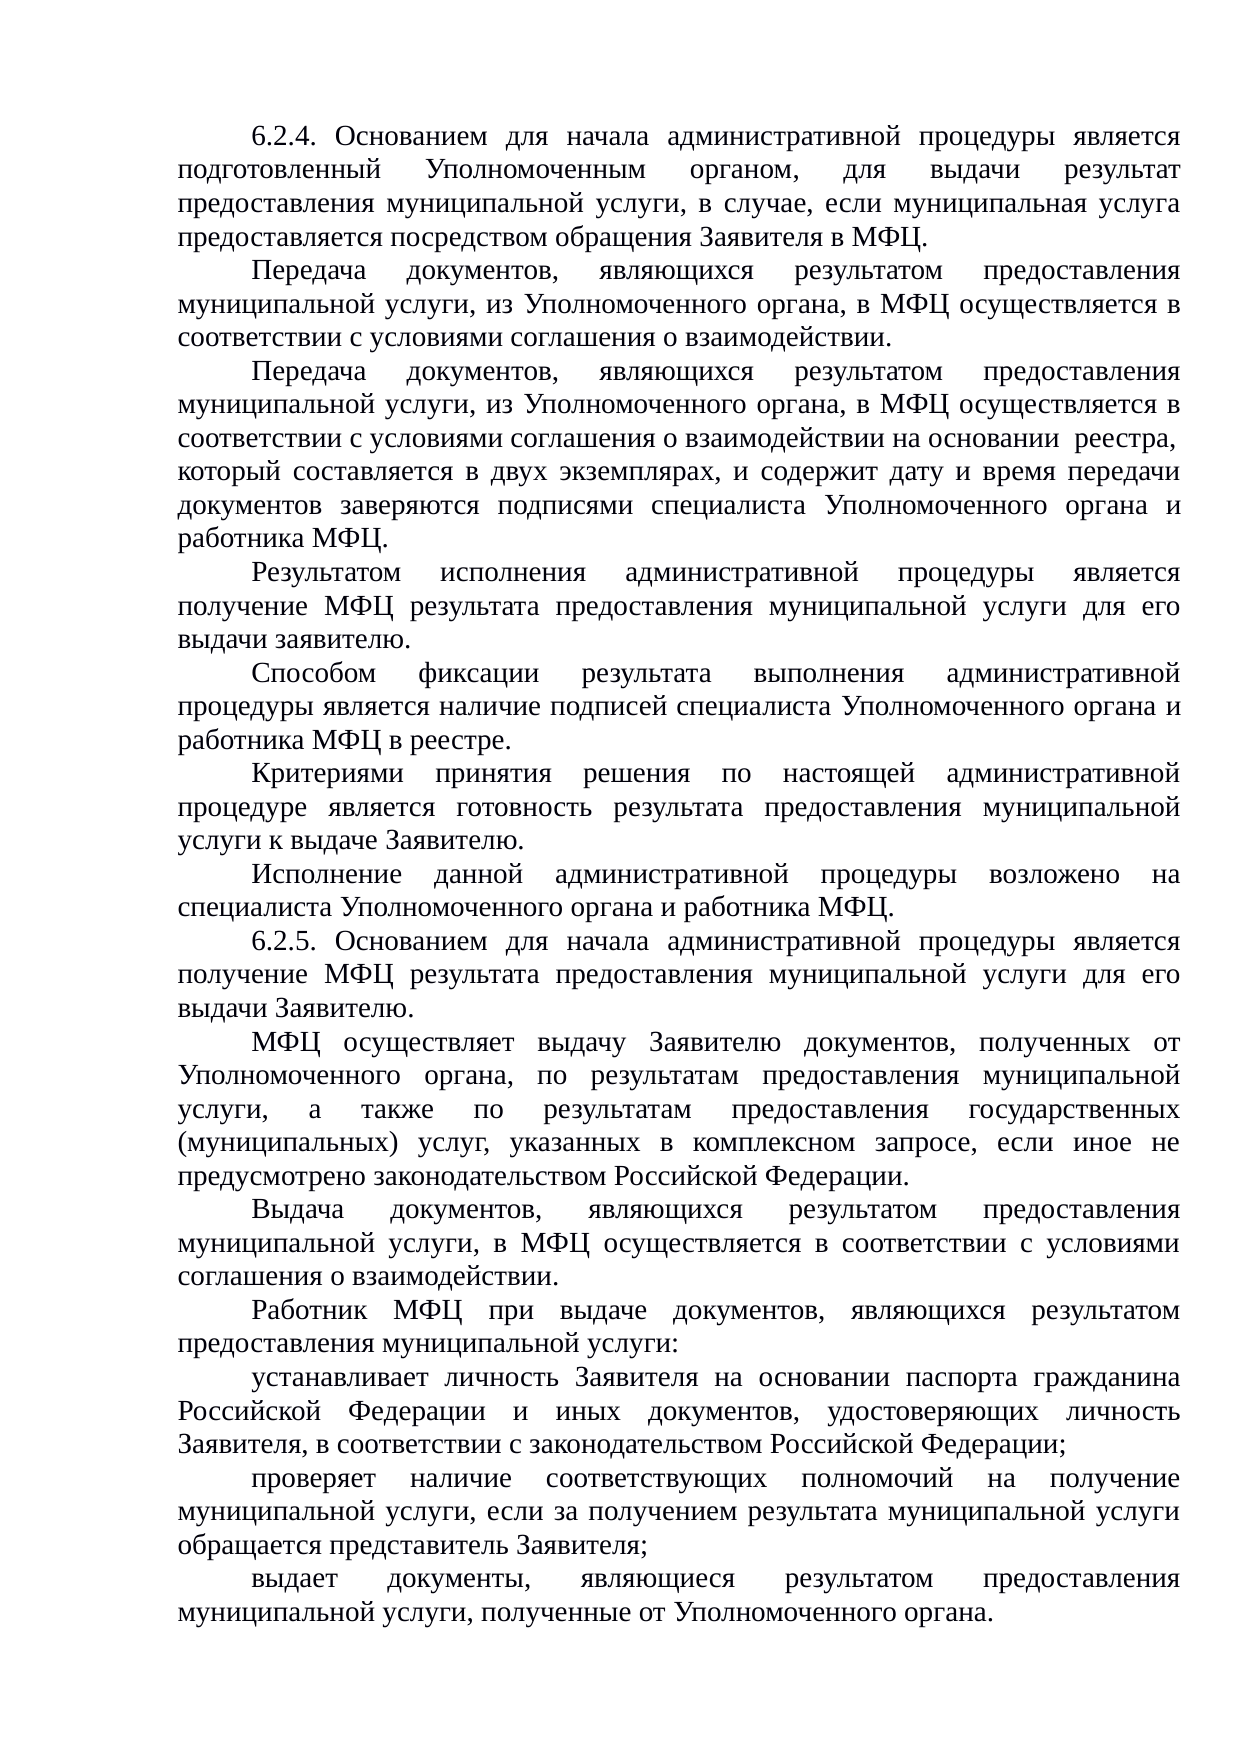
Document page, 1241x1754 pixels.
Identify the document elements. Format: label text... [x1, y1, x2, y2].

text Исполнение данной административной процедуры возложено на специалиста Уполномоченного органа и работника МФЦ. [177, 856, 1181, 923]
text проверяет наличие соответствующих полномочий на получение муниципальной услуги, если за получением результата муниципальной услуги обращается представитель Заявителя; [177, 1460, 1181, 1560]
text Работник МФЦ при выдаче документов, являющихся результатом предоставления муниципальной услуги: [177, 1292, 1181, 1359]
text Передача документов, являющихся результатом предоставления муниципальной услуги, из Уполномоченного органа, в МФЦ осуществляется в соответствии с условиями соглашения о взаимодействии. [177, 252, 1181, 353]
text Передача документов, являющихся результатом предоставления муниципальной услуги, из Уполномоченного органа, в МФЦ осуществляется в соответствии с условиями соглашения о взаимодействии на основании реестра, [177, 353, 1181, 453]
text Способом фиксации результата выполнения административной процедуры является наличие подписей специалиста Уполномоченного органа и работника МФЦ в реестре. [177, 655, 1181, 755]
text Выдача документов, являющихся результатом предоставления муниципальной услуги, в МФЦ осуществляется в соответствии с условиями соглашения о взаимодействии. [177, 1191, 1181, 1292]
text 6.2.4. Основанием для начала административной процедуры является подготовленный Уполномоченным органом, для выдачи результат предоставления муниципальной услуги, в случае, если муниципальная услуга предоставляется посредством обращения Заявителя в МФЦ. [177, 118, 1181, 252]
text 6.2.5. Основанием для начала административной процедуры является получение МФЦ результата предоставления муниципальной услуги для его выдачи Заявителю. [177, 923, 1181, 1024]
text выдает документы, являющиеся результатом предоставления муниципальной услуги, полученные от Уполномоченного органа. [177, 1560, 1181, 1627]
text устанавливает личность Заявителя на основании паспорта гражданина Российской Федерации и иных документов, удостоверяющих личность Заявителя, в соответствии с законодательством Российской Федерации; [177, 1359, 1181, 1460]
text который составляется в двух экземплярах, и содержит дату и время передачи документов заверяются подписями специалиста Уполномоченного органа и работника МФЦ. [177, 453, 1181, 554]
text МФЦ осуществляет выдачу Заявителю документов, полученных от Уполномоченного органа, по результатам предоставления муниципальной услуги, а также по результатам предоставления государственных (муниципальных) услуг, указанных в комплексном запросе, если иное не предусмотрено законодательством Российской Федерации. [177, 1024, 1181, 1191]
text Результатом исполнения административной процедуры является получение МФЦ результата предоставления муниципальной услуги для его выдачи заявителю. [177, 554, 1181, 655]
text Критериями принятия решения по настоящей административной процедуре является готовность результата предоставления муниципальной услуги к выдаче Заявителю. [177, 755, 1181, 856]
